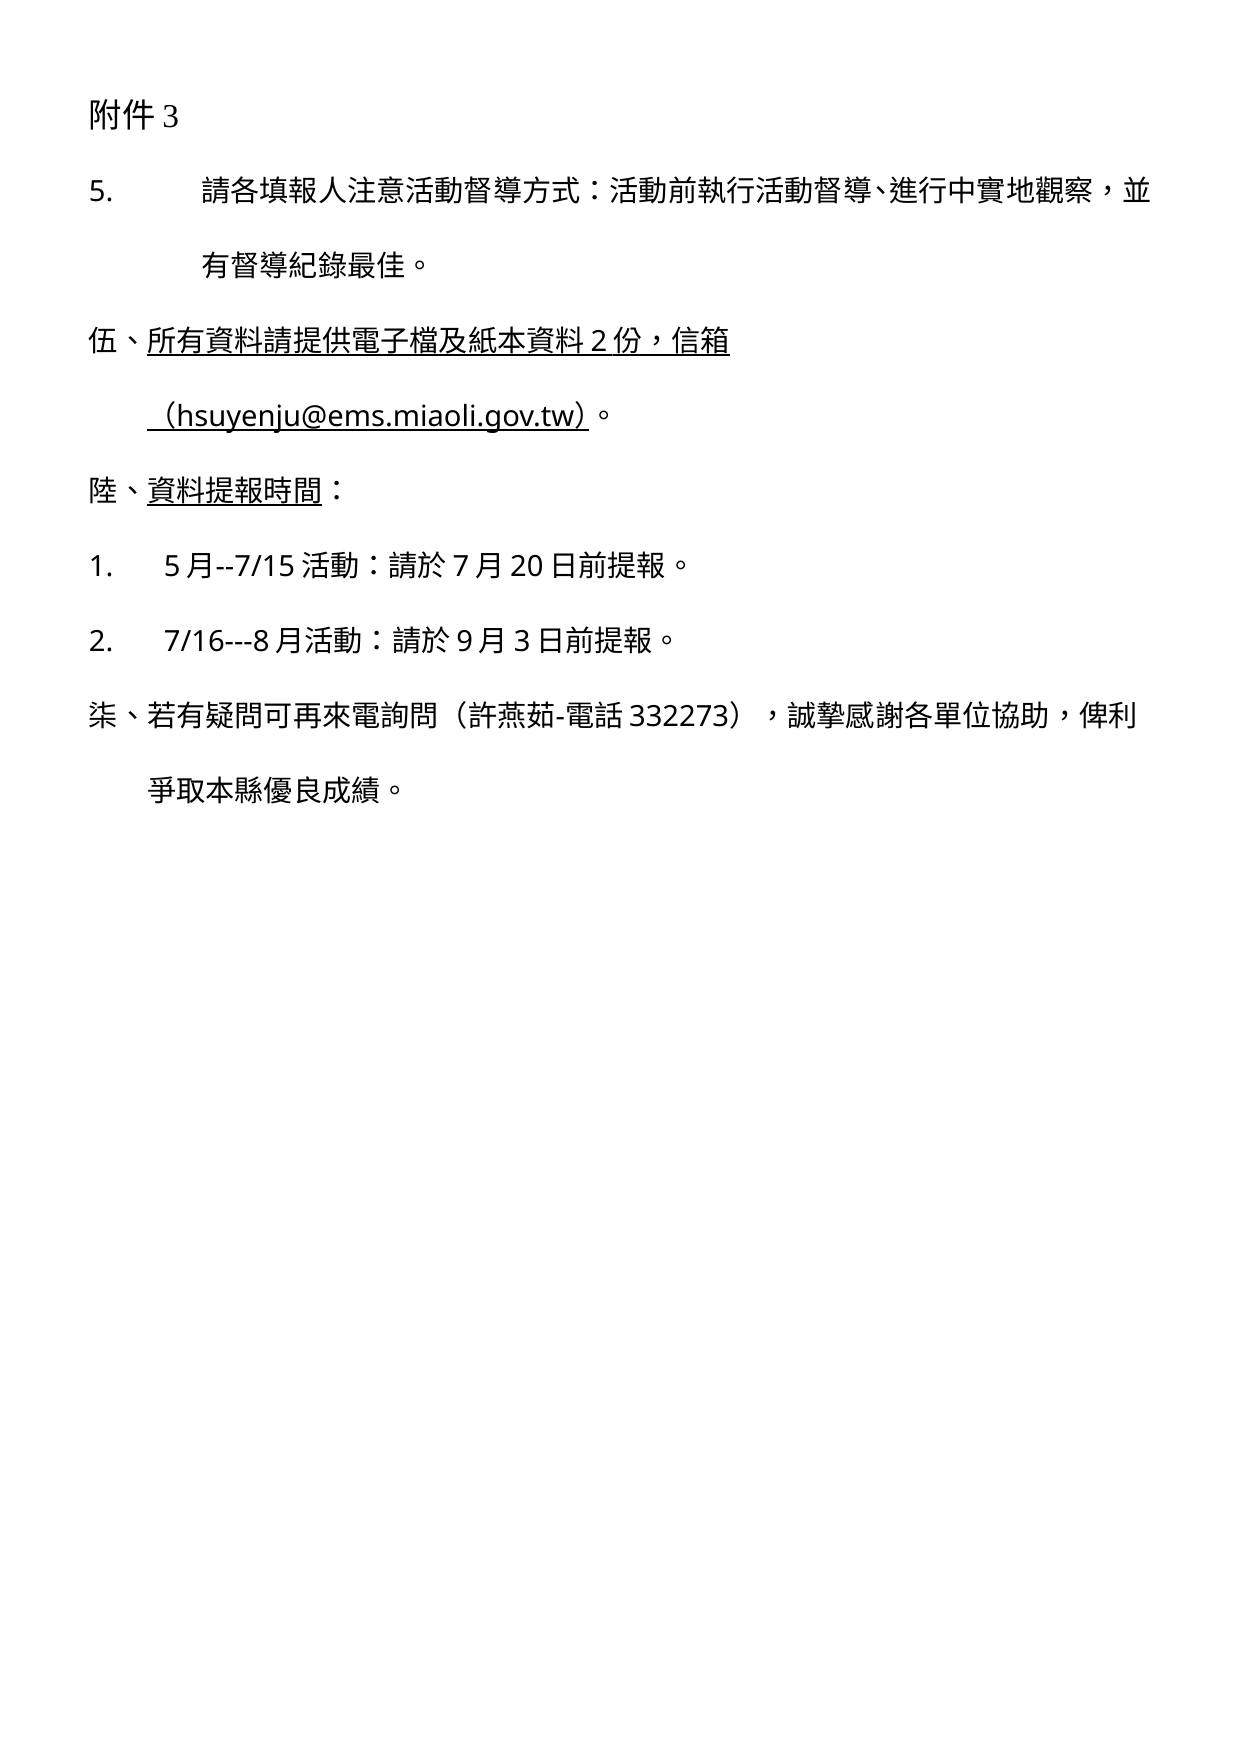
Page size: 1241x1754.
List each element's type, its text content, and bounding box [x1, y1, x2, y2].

text 伍、所有資料請提供電子檔及紙本資料2份，信箱（hsuyenju@ems.miaoli.gov.tw）。 [89, 301, 1152, 451]
list 7/16---8月活動：請於9月3日前提報。 [89, 601, 1152, 676]
text 柒、若有疑問可再來電詢問（許燕茹-電話332273），誠摯感謝各單位協助，俾利爭取本縣優良成績。 [89, 676, 1152, 826]
list 請各填報人注意活動督導方式：活動前執行活動督導、進行中實地觀察，並有督導紀錄最佳。 [89, 151, 1152, 301]
list 5月--7/15活動：請於7月20日前提報。 [89, 526, 1152, 601]
text 陸、資料提報時間： [89, 451, 1152, 526]
